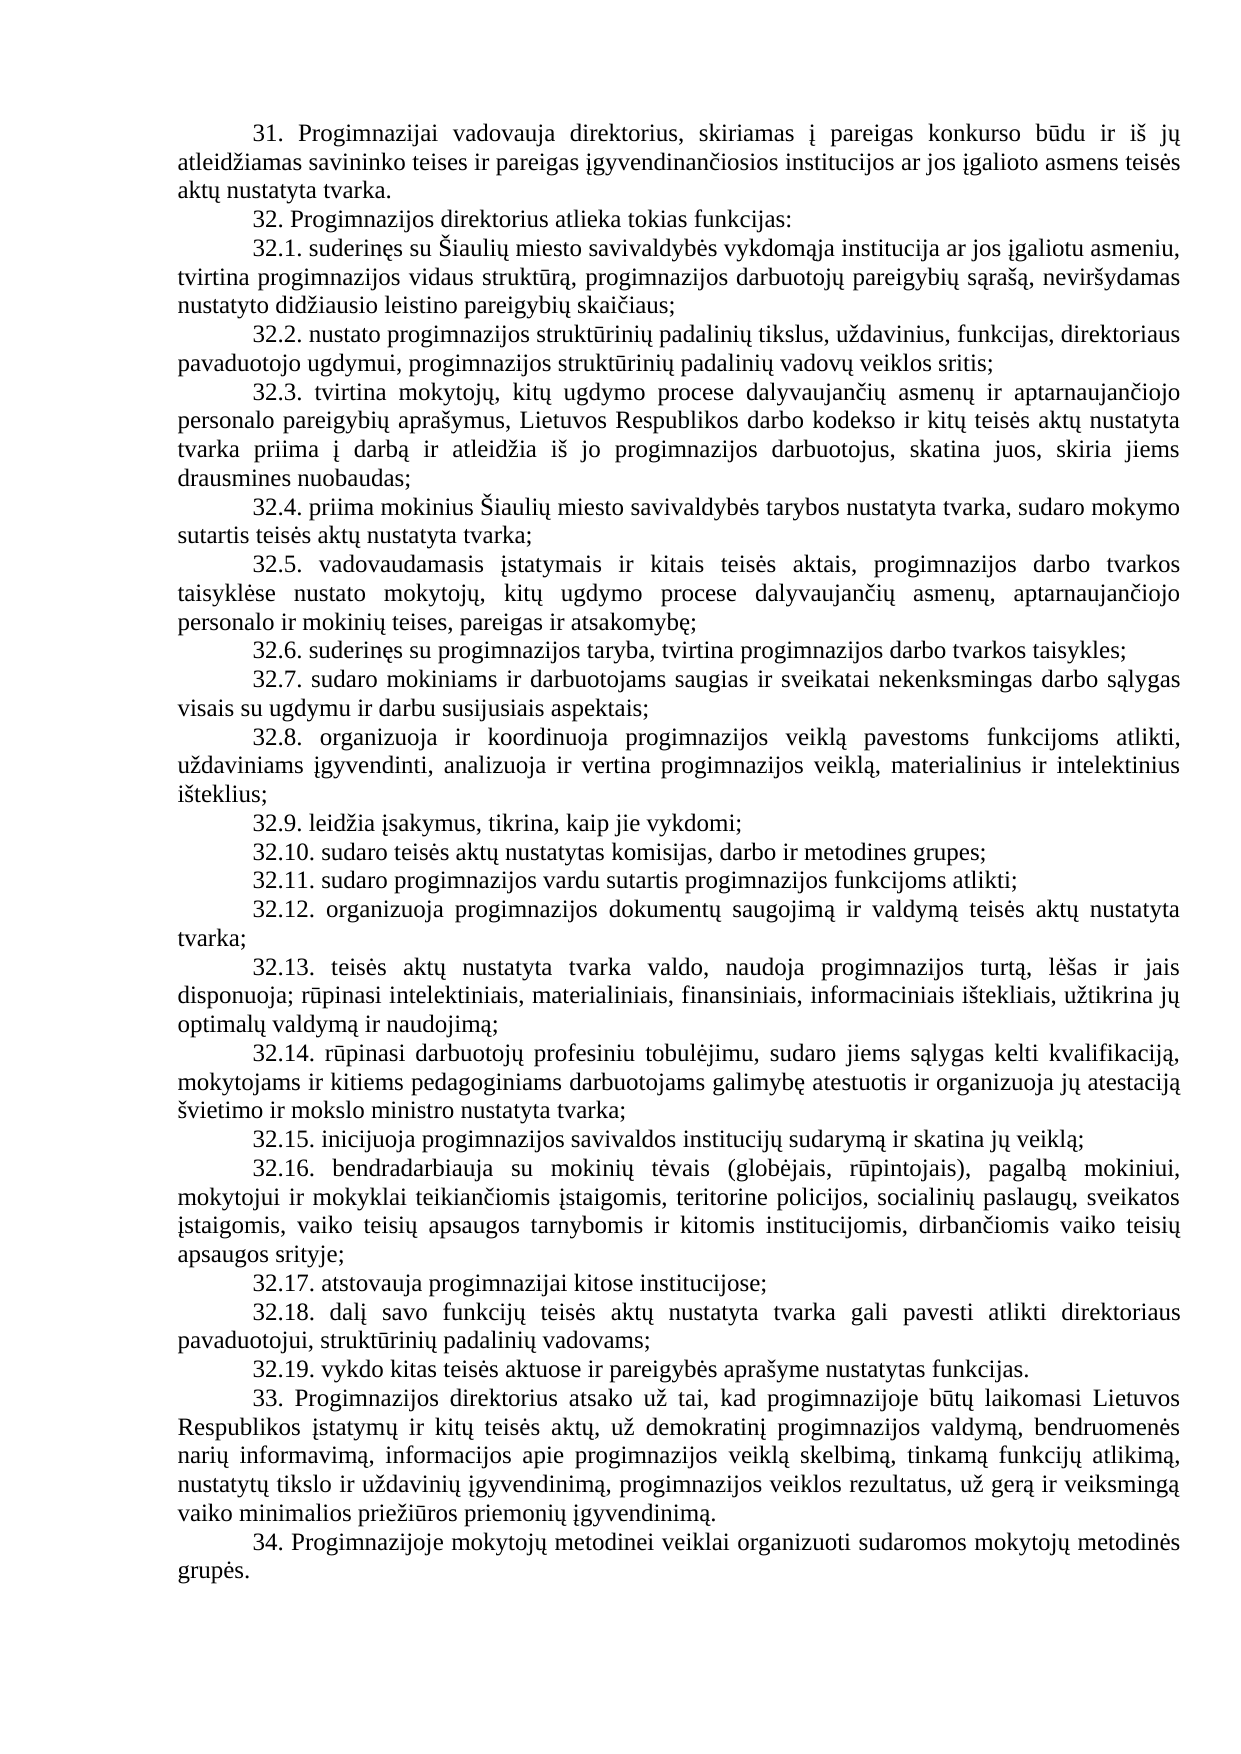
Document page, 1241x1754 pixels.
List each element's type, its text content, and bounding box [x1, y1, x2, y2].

text 32.15. inicijuoja progimnazijos savivaldos institucijų sudarymą ir skatina jų veiklą; [177, 1124, 1181, 1153]
text 32.1. suderinęs su Šiaulių miesto savivaldybės vykdomąja institucija ar jos įgaliotu asmeniu, tvirtina progimnazijos vidaus struktūrą, progimnazijos darbuotojų pareigybių sąrašą, neviršydamas nustatyto didžiausio leistino pareigybių skaičiaus; [177, 233, 1181, 319]
text 32.7. sudaro mokiniams ir darbuotojams saugias ir sveikatai nekenksmingas darbo sąlygas visais su ugdymu ir darbu susijusiais aspektais; [177, 664, 1181, 722]
text 33. Progimnazijos direktorius atsako už tai, kad progimnazijoje būtų laikomasi Lietuvos Respublikos įstatymų ir kitų teisės aktų, už demokratinį progimnazijos valdymą, bendruomenės narių informavimą, informacijos apie progimnazijos veiklą skelbimą, tinkamą funkcijų atlikimą, nustatytų tikslo ir uždavinių įgyvendinimą, progimnazijos veiklos rezultatus, už gerą ir veiksmingą vaiko minimalios priežiūros priemonių įgyvendinimą. [177, 1383, 1181, 1527]
text 32.19. vykdo kitas teisės aktuose ir pareigybės aprašyme nustatytas funkcijas. [177, 1354, 1181, 1383]
text 32.8. organizuoja ir koordinuoja progimnazijos veiklą pavestoms funkcijoms atlikti, uždaviniams įgyvendinti, analizuoja ir vertina progimnazijos veiklą, materialinius ir intelektinius išteklius; [177, 722, 1181, 808]
text 32.6. suderinęs su progimnazijos taryba, tvirtina progimnazijos darbo tvarkos taisykles; [177, 636, 1181, 664]
text 32.12. organizuoja progimnazijos dokumentų saugojimą ir valdymą teisės aktų nustatyta tvarka; [177, 894, 1181, 952]
text 32. Progimnazijos direktorius atlieka tokias funkcijas: [177, 204, 1181, 233]
text 34. Progimnazijoje mokytojų metodinei veiklai organizuoti sudaromos mokytojų metodinės grupės. [177, 1527, 1181, 1584]
text 32.10. sudaro teisės aktų nustatytas komisijas, darbo ir metodines grupes; [177, 837, 1181, 866]
text 32.11. sudaro progimnazijos vardu sutartis progimnazijos funkcijoms atlikti; [177, 866, 1181, 894]
text 32.4. priima mokinius Šiaulių miesto savivaldybės tarybos nustatyta tvarka, sudaro mokymo sutartis teisės aktų nustatyta tvarka; [177, 492, 1181, 549]
text 32.16. bendradarbiauja su mokinių tėvais (globėjais, rūpintojais), pagalbą mokiniui, mokytojui ir mokyklai teikiančiomis įstaigomis, teritorine policijos, socialinių paslaugų, sveikatos įstaigomis, vaiko teisių apsaugos tarnybomis ir kitomis institucijomis, dirbančiomis vaiko teisių apsaugos srityje; [177, 1153, 1181, 1268]
text 32.13. teisės aktų nustatyta tvarka valdo, naudoja progimnazijos turtą, lėšas ir jais disponuoja; rūpinasi intelektiniais, materialiniais, finansiniais, informaciniais ištekliais, užtikrina jų optimalų valdymą ir naudojimą; [177, 952, 1181, 1038]
text 32.5. vadovaudamasis įstatymais ir kitais teisės aktais, progimnazijos darbo tvarkos taisyklėse nustato mokytojų, kitų ugdymo procese dalyvaujančių asmenų, aptarnaujančiojo personalo ir mokinių teises, pareigas ir atsakomybę; [177, 549, 1181, 636]
text 32.3. tvirtina mokytojų, kitų ugdymo procese dalyvaujančių asmenų ir aptarnaujančiojo personalo pareigybių aprašymus, Lietuvos Respublikos darbo kodekso ir kitų teisės aktų nustatyta tvarka priima į darbą ir atleidžia iš jo progimnazijos darbuotojus, skatina juos, skiria jiems drausmines nuobaudas; [177, 377, 1181, 492]
text 32.14. rūpinasi darbuotojų profesiniu tobulėjimu, sudaro jiems sąlygas kelti kvalifikaciją, mokytojams ir kitiems pedagoginiams darbuotojams galimybę atestuotis ir organizuoja jų atestaciją švietimo ir mokslo ministro nustatyta tvarka; [177, 1038, 1181, 1124]
text 32.17. atstovauja progimnazijai kitose institucijose; [177, 1268, 1181, 1297]
text 32.2. nustato progimnazijos struktūrinių padalinių tikslus, uždavinius, funkcijas, direktoriaus pavaduotojo ugdymui, progimnazijos struktūrinių padalinių vadovų veiklos sritis; [177, 319, 1181, 377]
text 31. Progimnazijai vadovauja direktorius, skiriamas į pareigas konkurso būdu ir iš jų atleidžiamas savininko teises ir pareigas įgyvendinančiosios institucijos ar jos įgalioto asmens teisės aktų nustatyta tvarka. [177, 118, 1181, 204]
text 32.9. leidžia įsakymus, tikrina, kaip jie vykdomi; [177, 808, 1181, 837]
text 32.18. dalį savo funkcijų teisės aktų nustatyta tvarka gali pavesti atlikti direktoriaus pavaduotojui, struktūrinių padalinių vadovams; [177, 1297, 1181, 1354]
